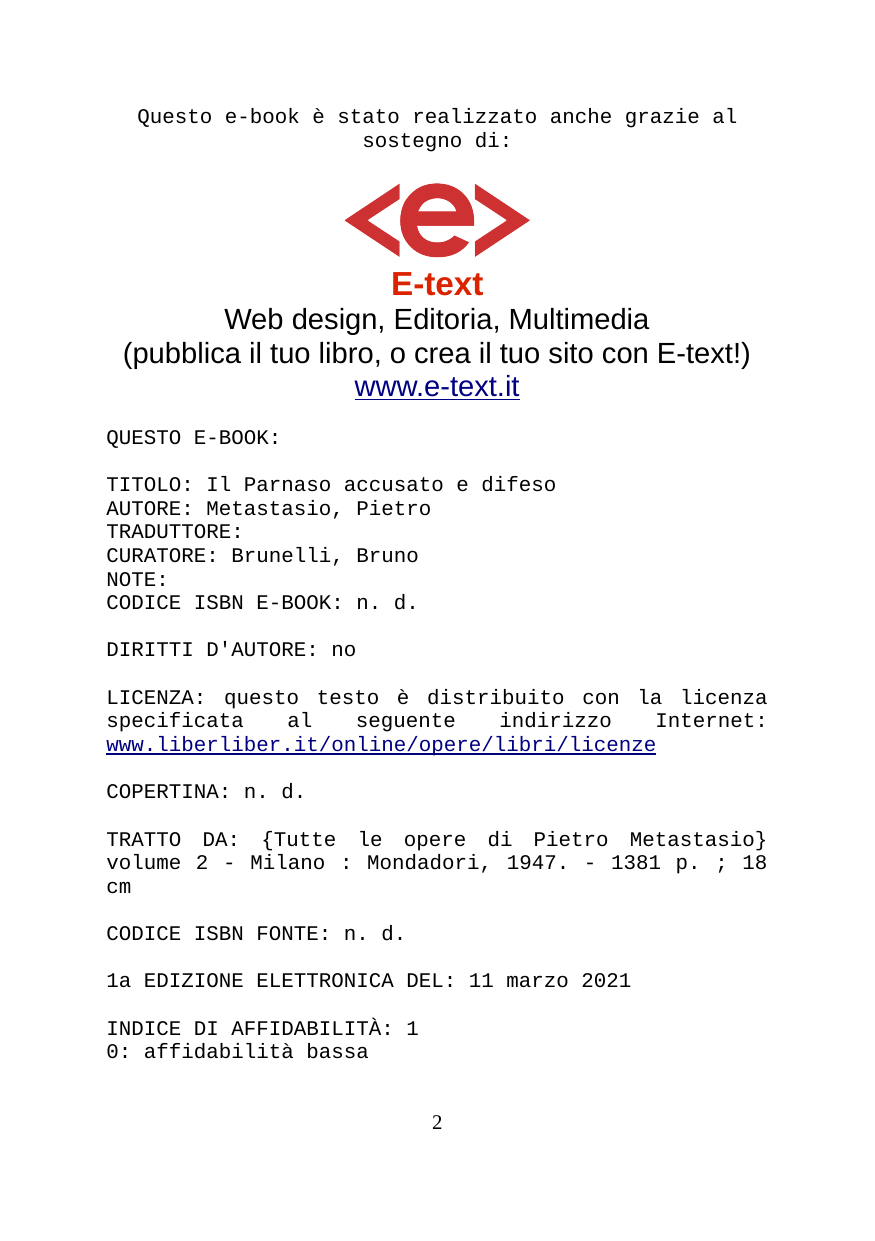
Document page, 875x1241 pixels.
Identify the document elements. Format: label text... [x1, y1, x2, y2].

text Questo e-book è stato realizzato anche grazie al sostegno di: [106, 106, 768, 153]
text TRADUTTORE: [106, 521, 768, 545]
text 1a EDIZIONE ELETTRONICA DEL: 11 marzo 2021 [106, 971, 768, 994]
text TITOLO: Il Parnaso accusato e difeso [106, 474, 768, 498]
text AUTORE: Metastasio, Pietro [106, 498, 768, 521]
picture [343, 183, 531, 258]
text E-text [106, 264, 768, 302]
text CODICE ISBN FONTE: n. d. [106, 923, 768, 947]
text www.e-text.it [106, 369, 768, 403]
text COPERTINA: n. d. [106, 781, 768, 805]
text TRATTO DA: {Tutte le opere di Pietro Metastasio} volume 2 - Milano : Mondadori, 1947. - 1381 p. ; 18 cm [106, 829, 768, 899]
text LICENZA: questo testo è distribuito con la licenza specificata al seguente indirizzo Internet: www.liberliber.it/online/opere/libri/licenze [106, 687, 768, 758]
text DIRITTI D'AUTORE: no [106, 639, 768, 663]
text NOTE: [106, 568, 768, 592]
text (pubblica il tuo libro, o crea il tuo sito con E-text!) [106, 336, 768, 369]
text INDICE DI AFFIDABILITÀ: 1 [106, 1018, 768, 1041]
text CODICE ISBN E-BOOK: n. d. [106, 592, 768, 616]
text CURATORE: Brunelli, Bruno [106, 545, 768, 568]
text QUESTO E-BOOK: [106, 427, 768, 450]
text Web design, Editoria, Multimedia [106, 302, 768, 336]
text 0: affidabilità bassa [106, 1041, 768, 1065]
